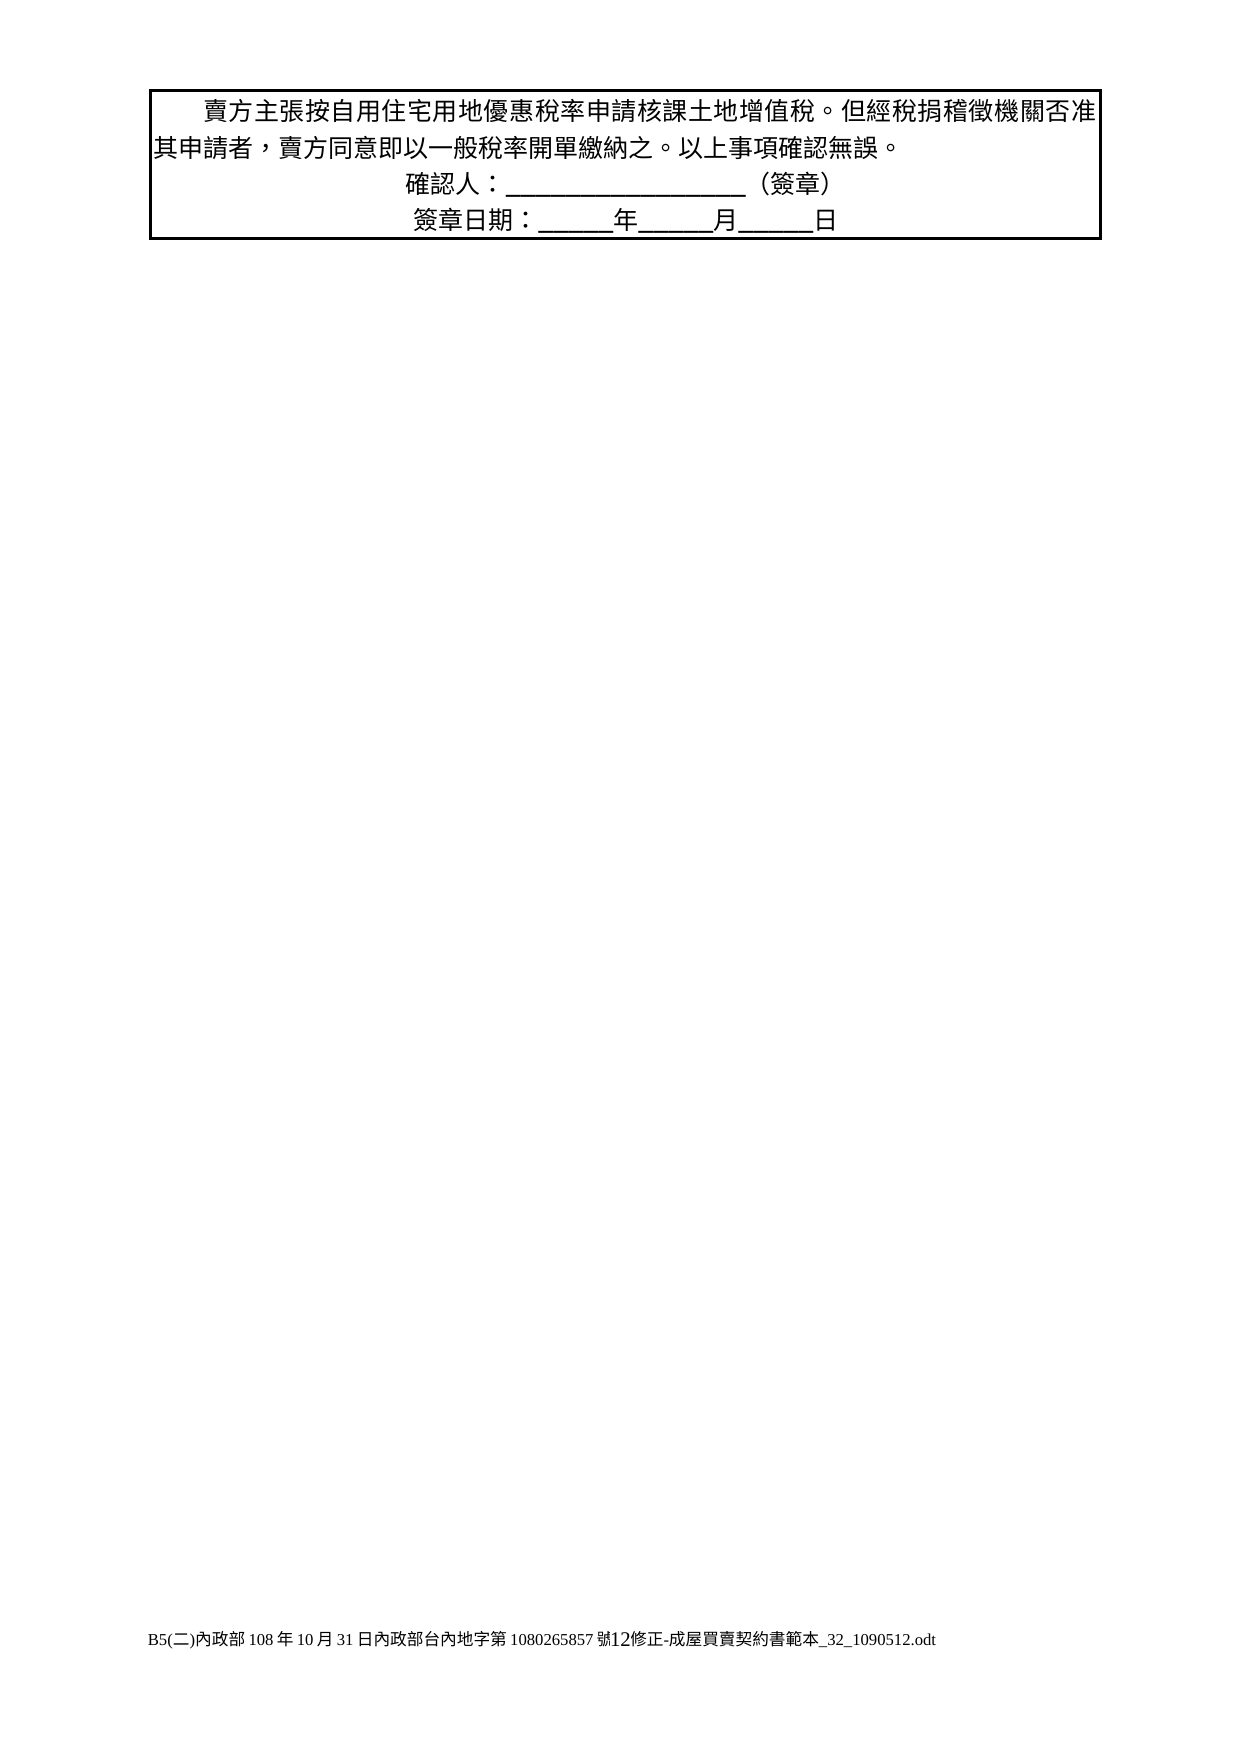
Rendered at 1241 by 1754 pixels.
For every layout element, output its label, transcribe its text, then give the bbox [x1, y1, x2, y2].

table_header 賣方主張按自用住宅用地優惠稅率申請核課土地增值稅。但經稅捐稽徵機關否准其申請者，賣方同意即以一般稅率開單繳納之。以上事項確認無誤。 確認人：________________（簽章） 簽章日期：_____年_____月_____日 [152, 92, 1099, 237]
